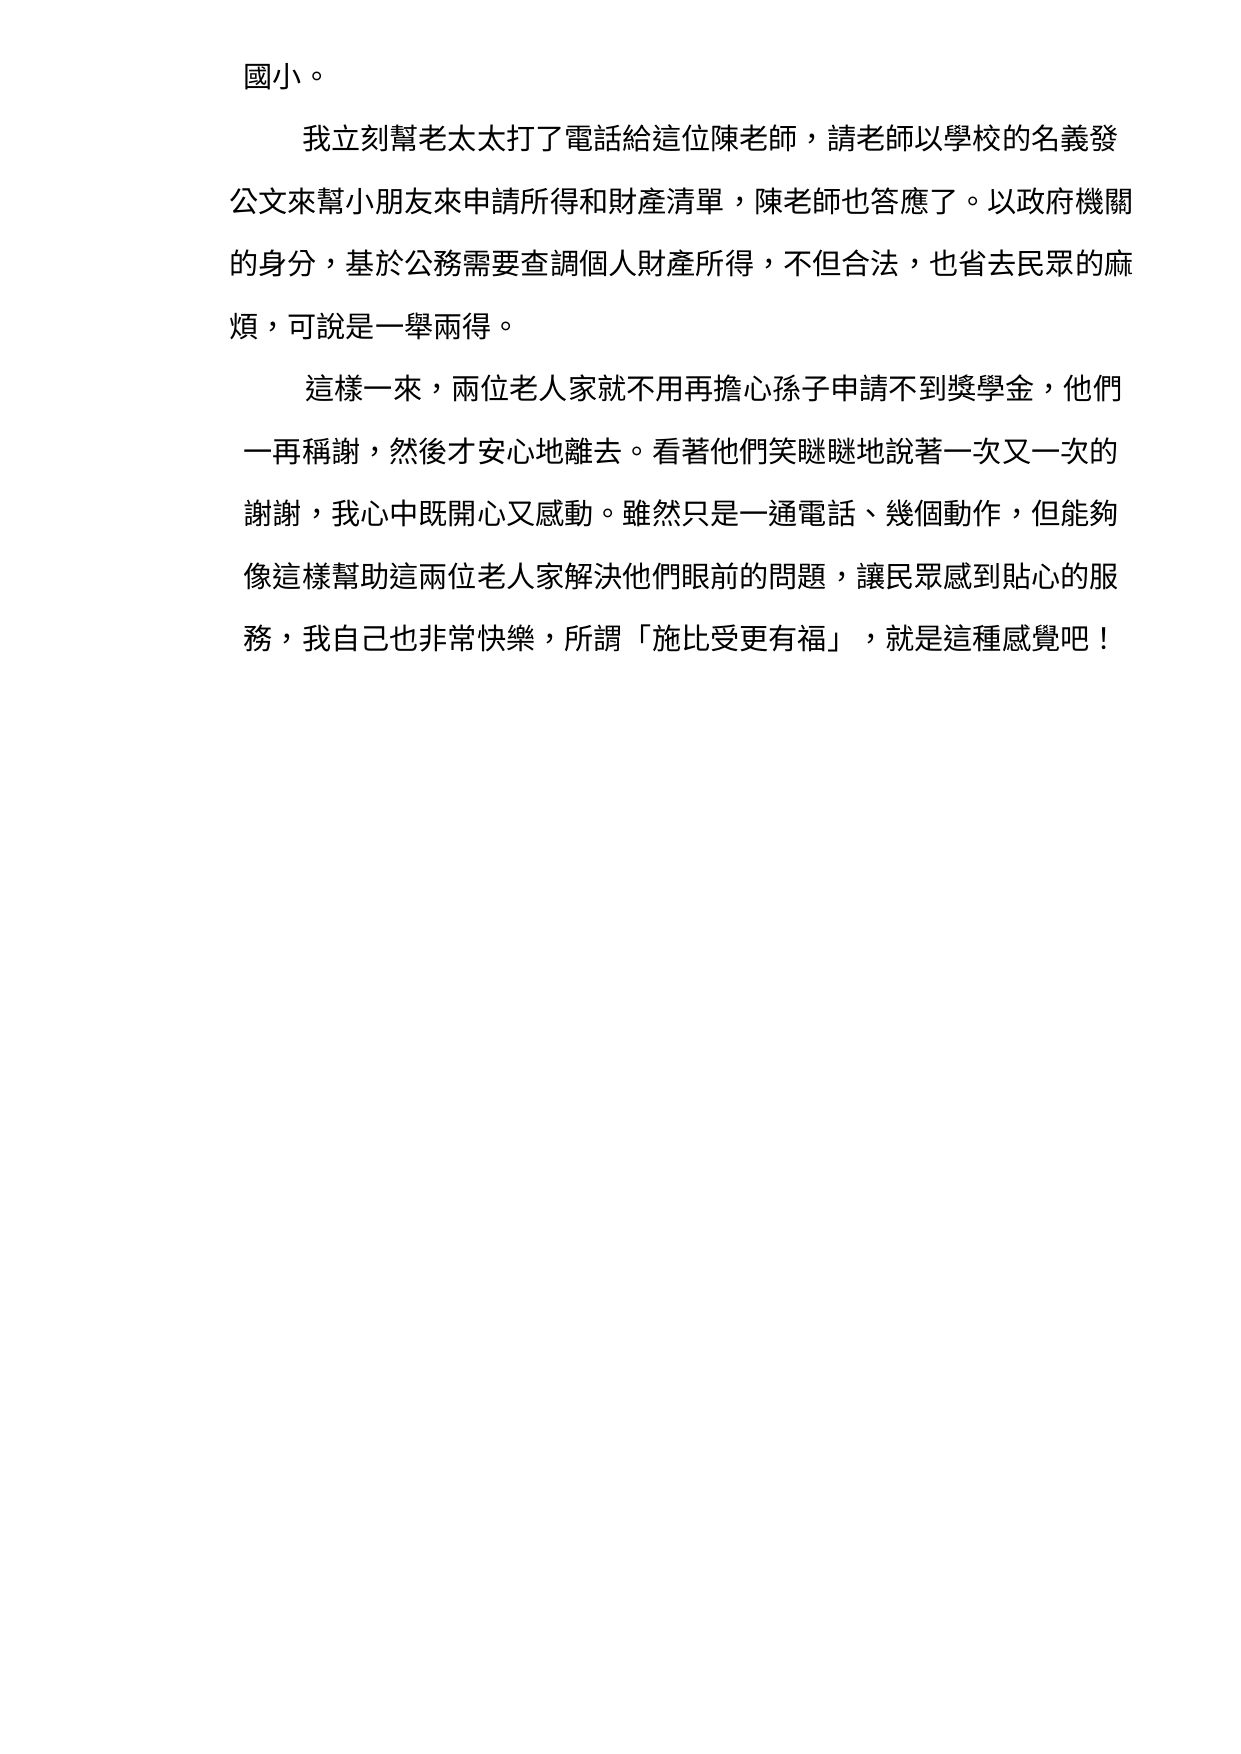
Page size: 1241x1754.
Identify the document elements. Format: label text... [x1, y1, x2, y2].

text 這樣一來，兩位老人家就不用再擔心孫子申請不到獎學金，他們 [1138, 345, 1215, 408]
text 務，我自己也非常快樂，所謂「施比受更有福」，就是這種感覺吧！ [1138, 595, 1215, 658]
text 謝謝，我心中既開心又感動。雖然只是一通電話、幾個動作，但能夠 [1138, 470, 1215, 533]
text 國小。 [1138, 33, 1215, 95]
text 公文來幫小朋友來申請所得和財產清單，陳老師也答應了。以政府機關 [1138, 158, 1215, 220]
text 像這樣幫助這兩位老人家解決他們眼前的問題，讓民眾感到貼心的服 [1138, 533, 1215, 595]
text 煩，可說是一舉兩得。 [1138, 283, 1215, 345]
text 一再稱謝，然後才安心地離去。看著他們笑瞇瞇地說著一次又一次的 [1138, 408, 1215, 470]
text 我立刻幫老太太打了電話給這位陳老師，請老師以學校的名義發 [1138, 95, 1215, 158]
text 的身分，基於公務需要查調個人財產所得，不但合法，也省去民眾的麻 [1138, 220, 1215, 283]
